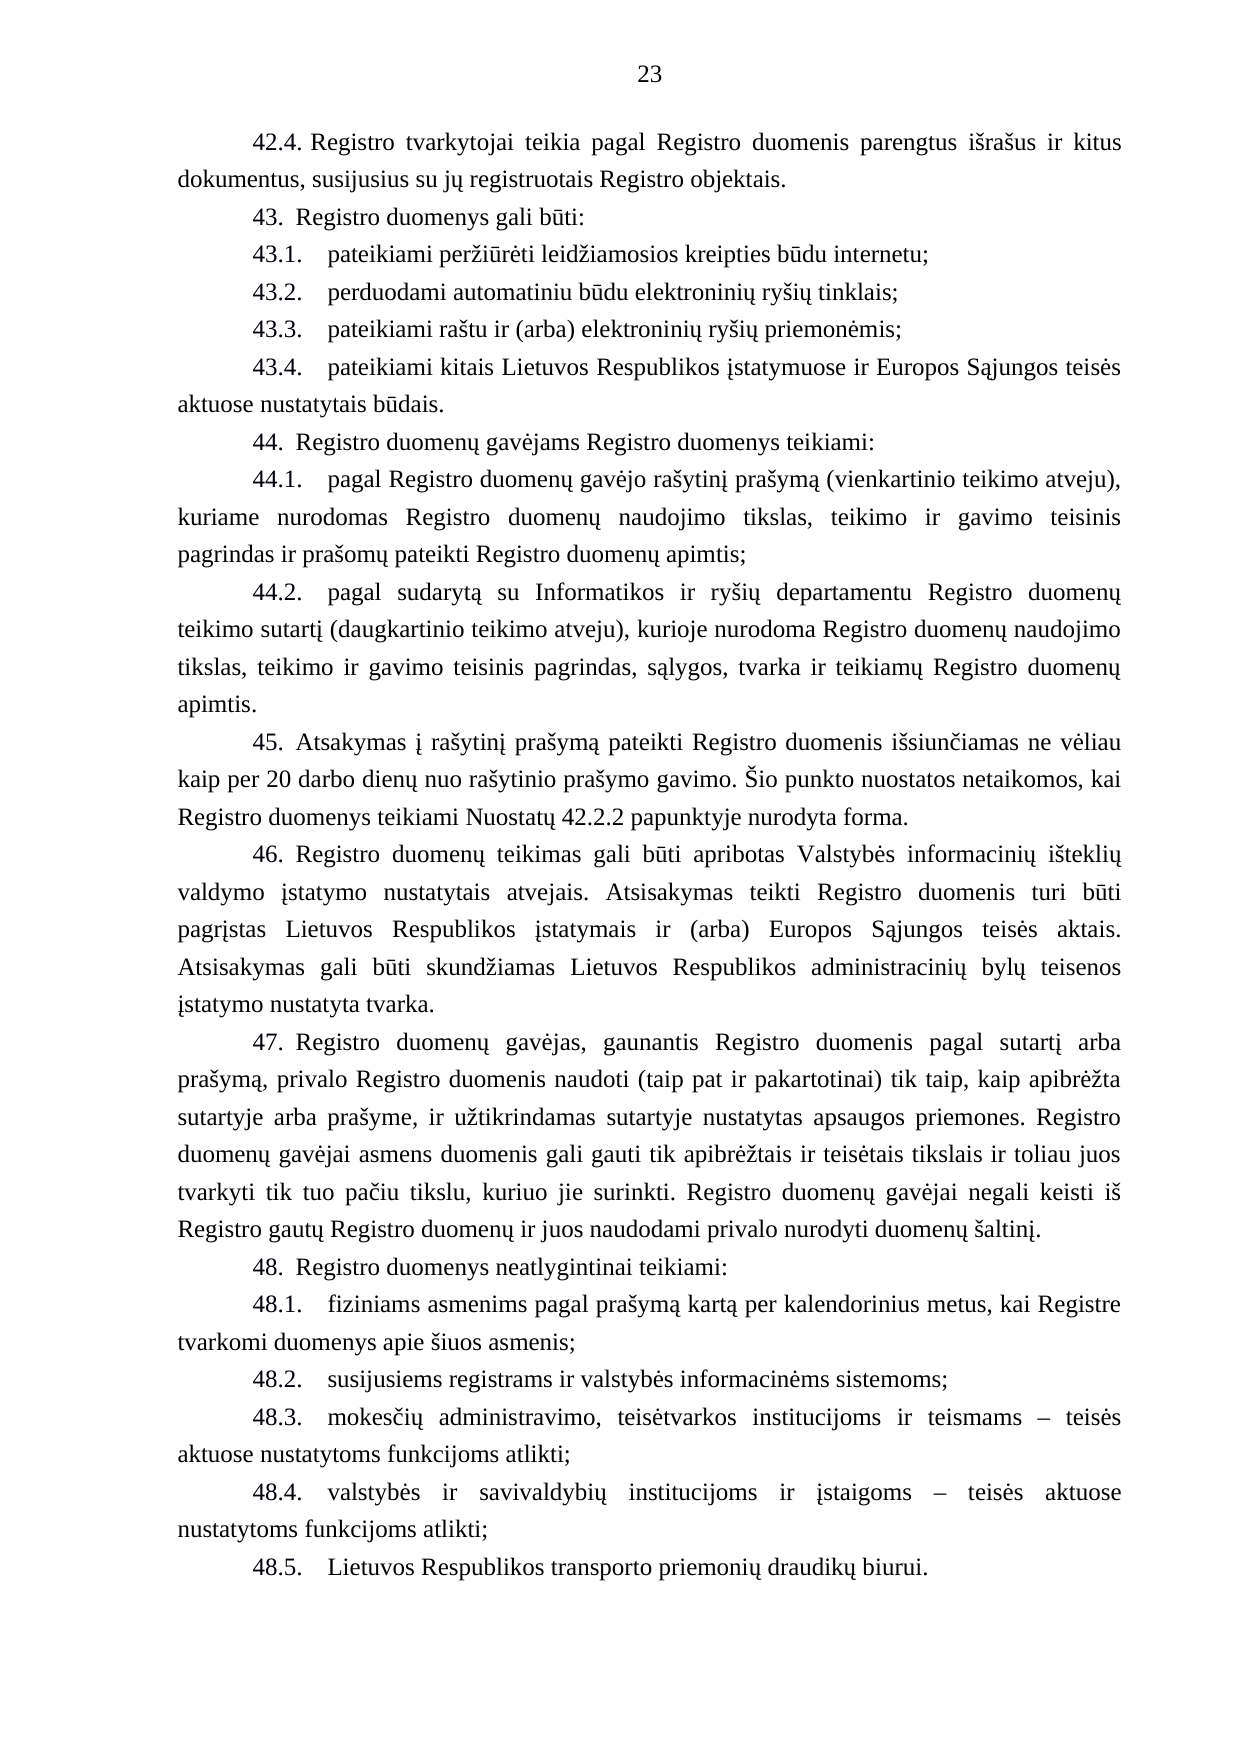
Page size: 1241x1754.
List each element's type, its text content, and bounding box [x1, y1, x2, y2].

text 47. Registro duomenų gavėjas, gaunantis Registro duomenis pagal sutartį arba prašymą, privalo Registro duomenis naudoti (taip pat ir pakartotinai) tik taip, kaip apibrėžta sutartyje arba prašyme, ir užtikrindamas sutartyje nustatytas apsaugos priemones. Registro duomenų gavėjai asmens duomenis gali gauti tik apibrėžtais ir teisėtais tikslais ir toliau juos tvarkyti tik tuo pačiu tikslu, kuriuo jie surinkti. Registro duomenų gavėjai negali keisti iš Registro gautų Registro duomenų ir juos naudodami privalo nurodyti duomenų šaltinį. [177, 1018, 1122, 1243]
text 43.1. pateikiami peržiūrėti leidžiamosios kreipties būdu internetu; [177, 231, 1122, 268]
text 43. Registro duomenys gali būti: [177, 193, 1122, 231]
text 48.1. fiziniams asmenims pagal prašymą kartą per kalendorinius metus, kai Registre tvarkomi duomenys apie šiuos asmenis; [177, 1281, 1122, 1356]
text 43.2. perduodami automatiniu būdu elektroninių ryšių tinklais; [177, 268, 1122, 306]
text 48.2. susijusiems registrams ir valstybės informacinėms sistemoms; [177, 1356, 1122, 1393]
text 45. Atsakymas į rašytinį prašymą pateikti Registro duomenis išsiunčiamas ne vėliau kaip per 20 darbo dienų nuo rašytinio prašymo gavimo. Šio punkto nuostatos netaikomos, kai Registro duomenys teikiami Nuostatų 42.2.2 papunktyje nurodyta forma. [177, 718, 1122, 831]
text 48.4. valstybės ir savivaldybių institucijoms ir įstaigoms – teisės aktuose nustatytoms funkcijoms atlikti; [177, 1468, 1122, 1543]
text 42.4. Registro tvarkytojai teikia pagal Registro duomenis parengtus išrašus ir kitus dokumentus, susijusius su jų registruotais Registro objektais. [177, 118, 1122, 193]
text 48.3. mokesčių administravimo, teisėtvarkos institucijoms ir teismams – teisės aktuose nustatytoms funkcijoms atlikti; [177, 1393, 1122, 1468]
text 46. Registro duomenų teikimas gali būti apribotas Valstybės informacinių išteklių valdymo įstatymo nustatytais atvejais. Atsisakymas teikti Registro duomenis turi būti pagrįstas Lietuvos Respublikos įstatymais ir (arba) Europos Sąjungos teisės aktais. Atsisakymas gali būti skundžiamas Lietuvos Respublikos administracinių bylų teisenos įstatymo nustatyta tvarka. [177, 831, 1122, 1018]
text 48.5. Lietuvos Respublikos transporto priemonių draudikų biurui. [177, 1543, 1122, 1581]
text 44.1. pagal Registro duomenų gavėjo rašytinį prašymą (vienkartinio teikimo atveju), kuriame nurodomas Registro duomenų naudojimo tikslas, teikimo ir gavimo teisinis pagrindas ir prašomų pateikti Registro duomenų apimtis; [177, 456, 1122, 568]
text 44.2. pagal sudarytą su Informatikos ir ryšių departamentu Registro duomenų teikimo sutartį (daugkartinio teikimo atveju), kurioje nurodoma Registro duomenų naudojimo tikslas, teikimo ir gavimo teisinis pagrindas, sąlygos, tvarka ir teikiamų Registro duomenų apimtis. [177, 568, 1122, 718]
text 48. Registro duomenys neatlygintinai teikiami: [177, 1243, 1122, 1281]
text 43.4. pateikiami kitais Lietuvos Respublikos įstatymuose ir Europos Sąjungos teisės aktuose nustatytais būdais. [177, 343, 1122, 418]
text 44. Registro duomenų gavėjams Registro duomenys teikiami: [177, 418, 1122, 456]
text 43.3. pateikiami raštu ir (arba) elektroninių ryšių priemonėmis; [177, 306, 1122, 343]
